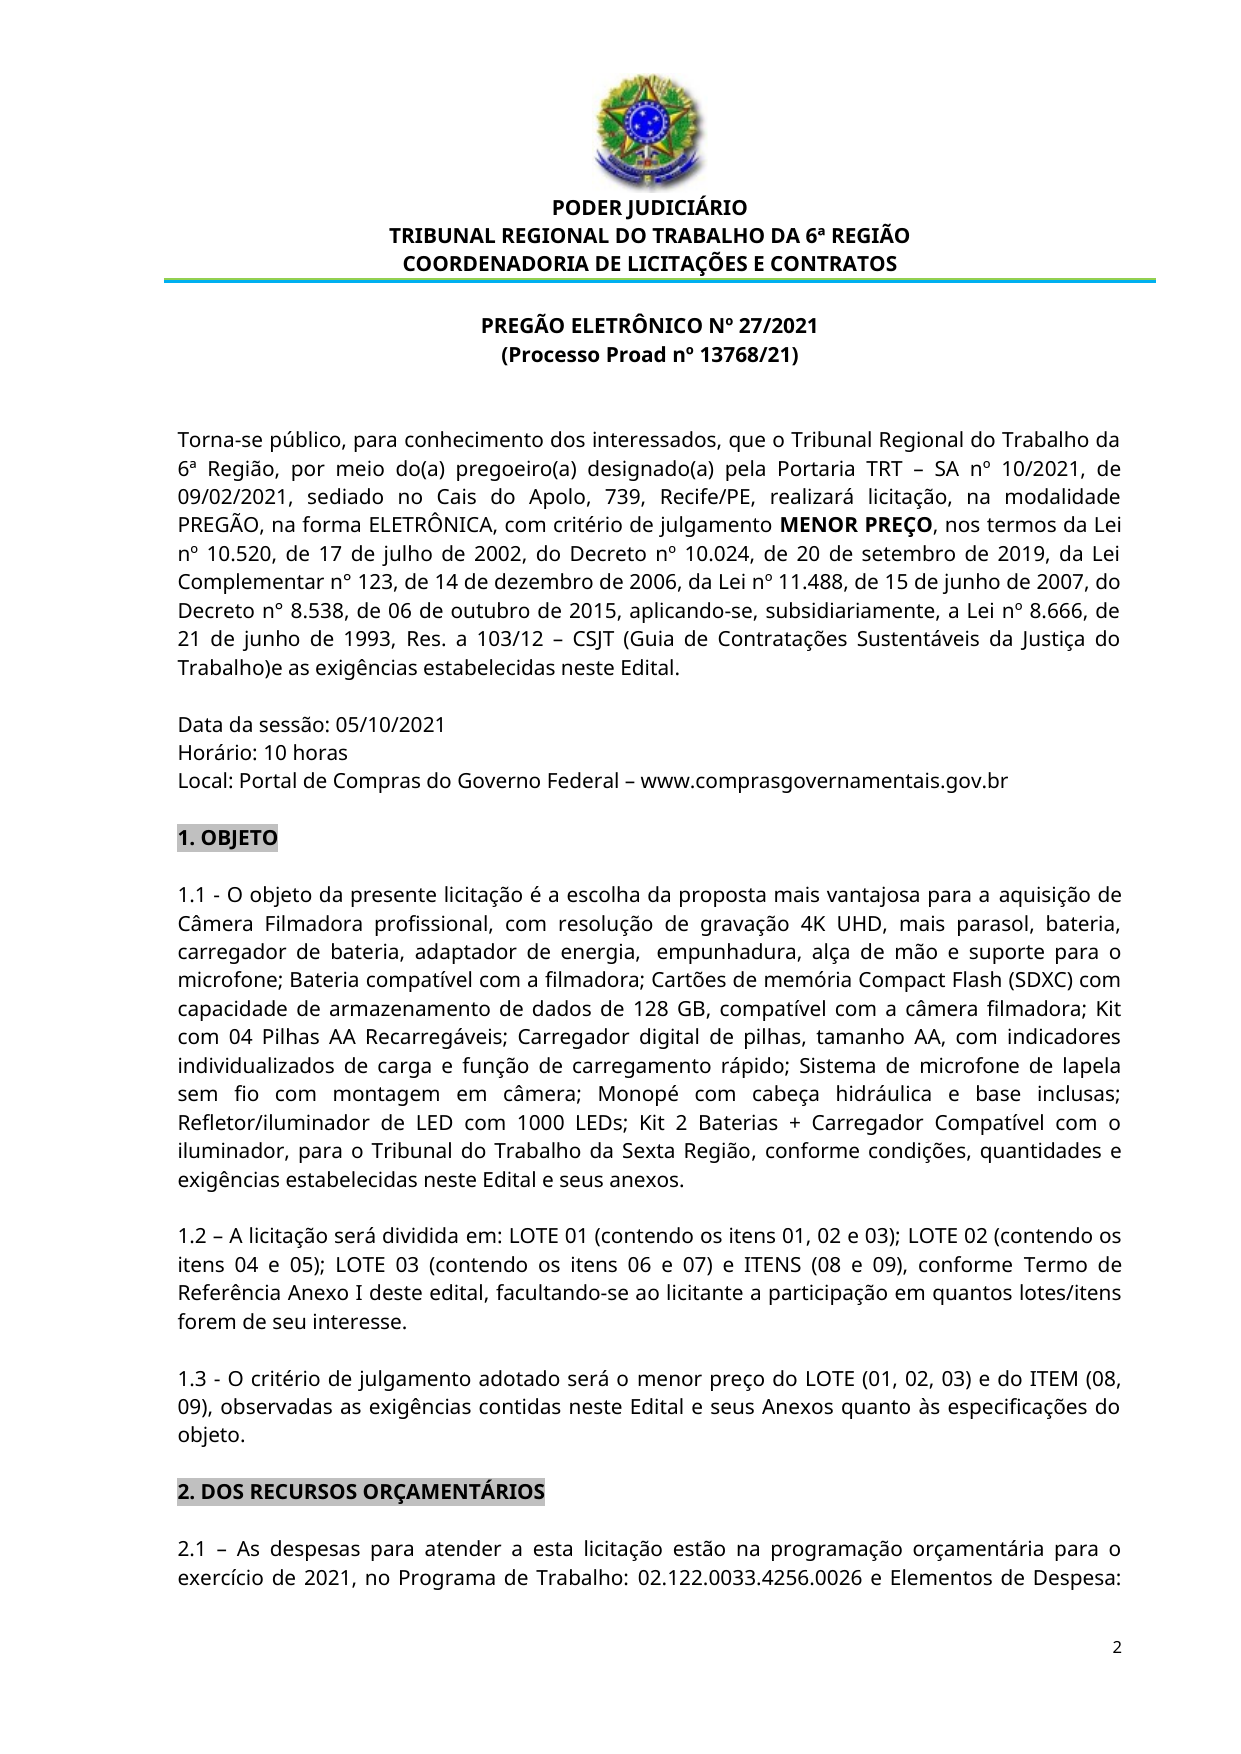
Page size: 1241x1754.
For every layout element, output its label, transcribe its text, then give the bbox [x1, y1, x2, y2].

text PREGÃO ELETRÔNICO Nº 27/2021 [177, 312, 1122, 340]
text PODER JUDICIÁRIO [177, 193, 1122, 221]
text 1.2 – A licitação será dividida em: lote 01 (contendo os itens 01, 02 e 03); lote 02 (contendo os itens 04 e 05); lote 03 (contendo os itens 06 e 07) e ITENS (08 e 09), conforme Termo de Referência Anexo I deste edital, facultando-se ao licitante a participação em quantos lotes/itens forem de seu interesse. [177, 1222, 1122, 1335]
text 1.1 - O objeto da presente licitação é a escolha da proposta mais vantajosa para a aquisição de Câmera Filmadora profissional, com resolução de gravação 4K UHD, mais parasol, bateria, carregador de bateria, adaptador de energia, empunhadura, alça de mão e suporte para o microfone; Bateria compatível com a filmadora; Cartões de memória Compact Flash (SDXC) com capacidade de armazenamento de dados de 128 GB, compatível com a câmera filmadora; Kit com 04 Pilhas AA Recarregáveis; Carregador digital de pilhas, tamanho AA, com indicadores individualizados de carga e função de carregamento rápido; Sistema de microfone de lapela sem fio com montagem em câmera; Monopé com cabeça hidráulica e base inclusas; Refletor/iluminador de LED com 1000 LEDs; Kit 2 Baterias + Carregador Compatível com o iluminador, para o Tribunal do Trabalho da Sexta Região, conforme condições, quantidades e exigências estabelecidas neste Edital e seus anexos. [177, 880, 1122, 1193]
text Torna-se público, para conhecimento dos interessados, que o Tribunal Regional do Trabalho da 6ª Região, por meio do(a) pregoeiro(a) designado(a) pela Portaria TRT – SA nº 10/2021, de 09/02/2021, sediado no Cais do Apolo, 739, Recife/PE, realizará licitação, na modalidade PREGÃO, na forma ELETRÔNICA, com critério de julgamento MENOR PREÇO, nos termos da Lei nº 10.520, de 17 de julho de 2002, do Decreto nº 10.024, de 20 de setembro de 2019, da Lei Complementar n° 123, de 14 de dezembro de 2006, da Lei nº 11.488, de 15 de junho de 2007, do Decreto n° 8.538, de 06 de outubro de 2015, aplicando-se, subsidiariamente, a Lei nº 8.666, de 21 de junho de 1993, Res. a 103/12 – CSJT (Guia de Contratações Sustentáveis da Justiça do Trabalho)e as exigências estabelecidas neste Edital. [177, 425, 1122, 681]
text 2.1 – As despesas para atender a esta licitação estão na programação orçamentária para o exercício de 2021, no Programa de Trabalho: 02.122.0033.4256.0026 e Elementos de Despesa: [177, 1534, 1122, 1591]
text 1. OBJETO [177, 823, 1122, 852]
text 1.3 - O critério de julgamento adotado será o menor preço do LOTE (01, 02, 03) e do ITEM (08, 09), observadas as exigências contidas neste Edital e seus Anexos quanto às especificações do objeto. [177, 1364, 1122, 1449]
text Data da sessão: 05/10/2021 [177, 710, 1122, 738]
text Local: Portal de Compras do Governo Federal – www.comprasgovernamentais.gov.br [177, 767, 1122, 795]
text COORDENADORIA DE LICITAÇÕES E CONTRATOS [177, 249, 1122, 278]
text 2. DOS RECURSOS ORÇAMENTÁRIOS [177, 1477, 1122, 1506]
text Horário: 10 horas [177, 738, 1122, 767]
text (Processo Proad nº 13768/21) [177, 340, 1122, 368]
text TRIBUNAL REGIONAL DO TRABALHO DA 6ª REGIÃO [177, 221, 1122, 249]
